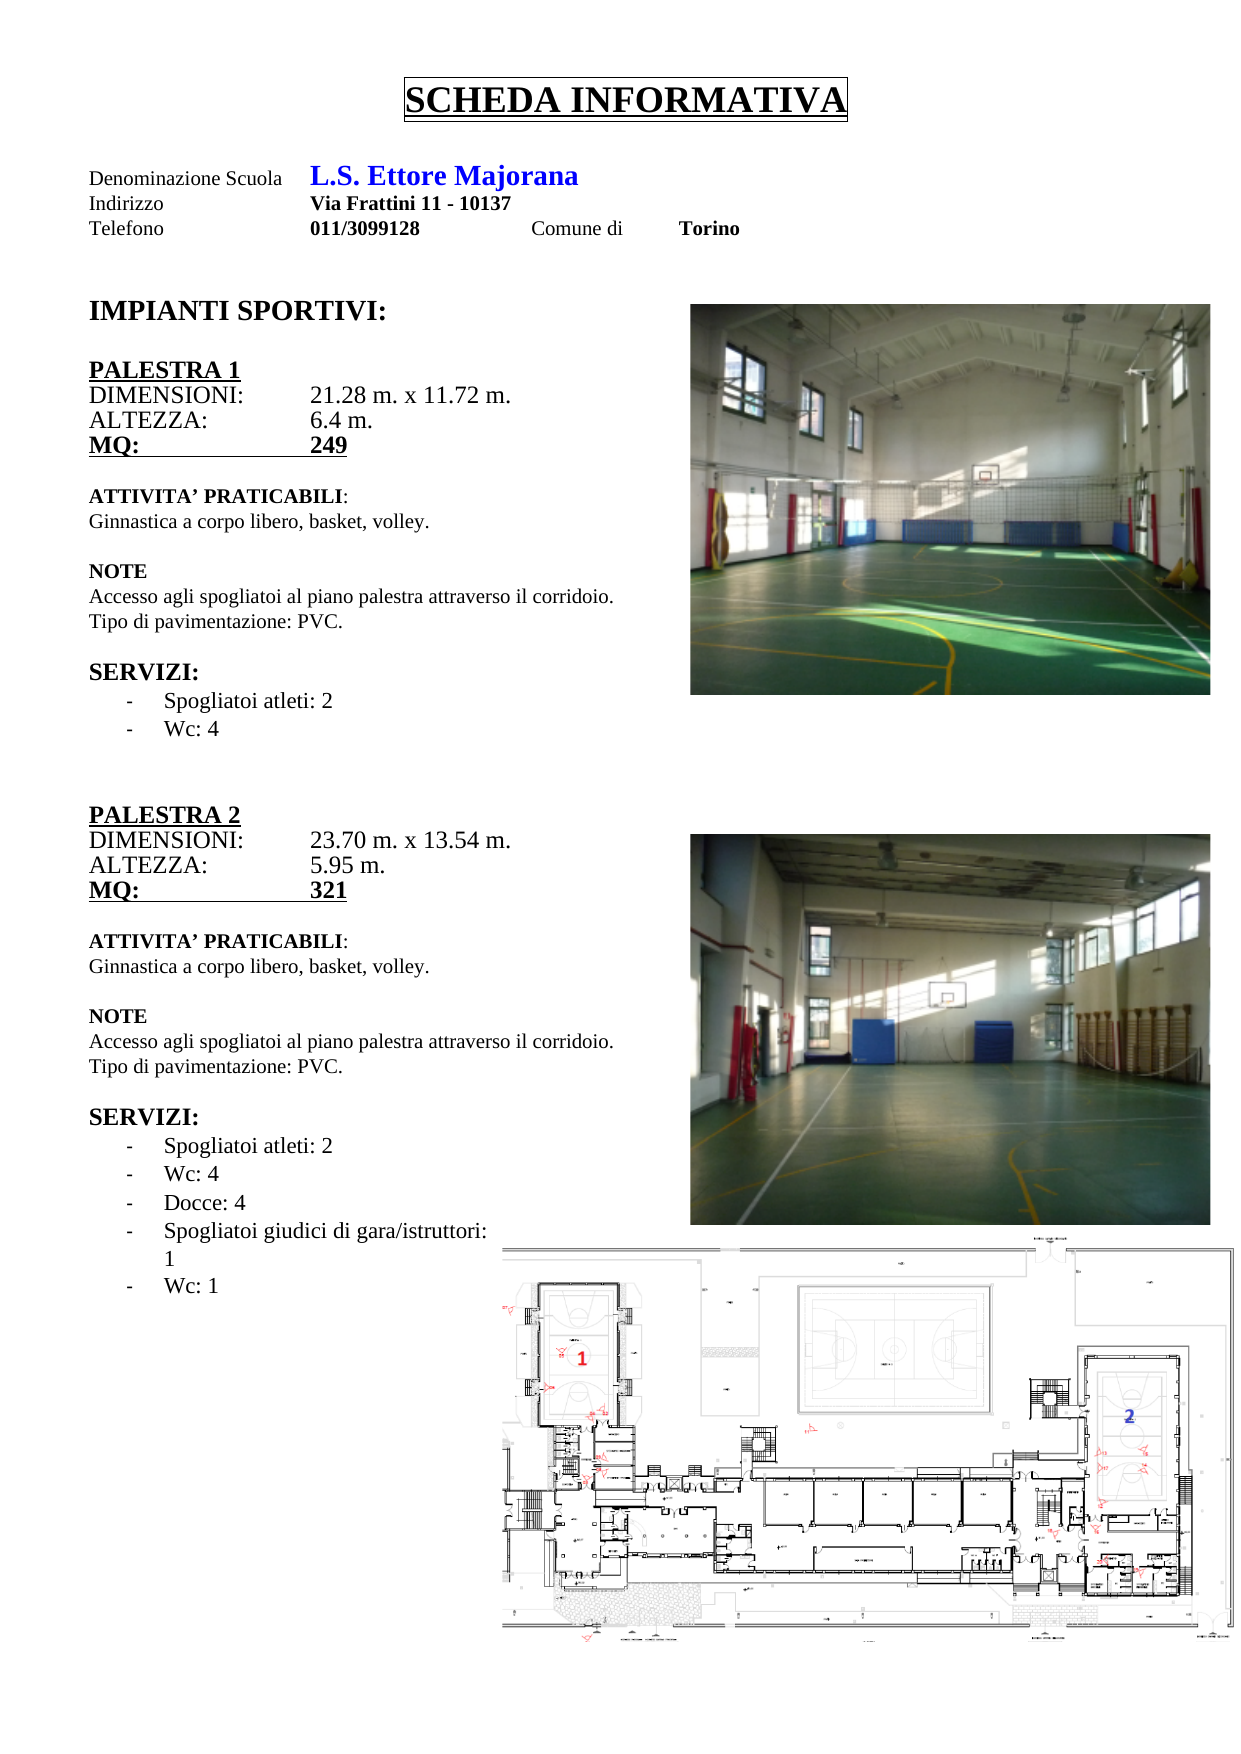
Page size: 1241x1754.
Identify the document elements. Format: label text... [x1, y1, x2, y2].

text DIMENSIONI: 23.70 m. x 13.54 m. [88, 829, 1163, 854]
text ATTIVITA’ PRATICABILI: [88, 484, 690, 509]
text ATTIVITA’ PRATICABILI: [88, 929, 690, 954]
list Wc: 1 [126, 1271, 502, 1299]
list Wc: 4 [126, 714, 1163, 743]
text NOTE [88, 559, 690, 583]
text Accesso agli spogliatoi al piano palestra attraverso il corridoio. [88, 1028, 690, 1053]
text Ginnastica a corpo libero, basket, volley. [88, 509, 690, 534]
text Denominazione Scuola L.S. Ettore Majorana [88, 165, 1163, 190]
list Wc: 4 [126, 1159, 690, 1188]
text Tipo di pavimentazione: PVC. [88, 1053, 690, 1078]
text DIMENSIONI: 21.28 m. x 11.72 m. [88, 384, 690, 409]
subtitle PALESTRA 2 [88, 800, 1163, 829]
text SERVIZI: [88, 657, 690, 686]
text ALTEZZA: 6.4 m. [88, 409, 690, 434]
text Indirizzo Via Frattini 11 - 10137 [88, 190, 1163, 215]
list Spogliatoi giudici di gara/istruttori: 1 [126, 1216, 1163, 1271]
text Telefono 011/3099128 Comune di Torino [88, 215, 1163, 240]
text Tipo di pavimentazione: PVC. [88, 608, 690, 633]
text Accesso agli spogliatoi al piano palestra attraverso il corridoio. [88, 583, 690, 608]
text IMPIANTI SPORTIVI: [88, 293, 1163, 326]
list Spogliatoi atleti: 2 [126, 1131, 690, 1159]
list Docce: 4 [126, 1188, 690, 1216]
text MQ: 321 [88, 879, 690, 904]
text MQ: 249 [88, 434, 690, 459]
subtitle [88, 77, 404, 122]
text NOTE [88, 1004, 690, 1028]
picture [502, 1234, 1240, 1642]
subtitle SCHEDA INFORMATIVA [405, 78, 847, 115]
subtitle [848, 77, 1163, 122]
subtitle PALESTRA 1 [88, 355, 690, 384]
picture [690, 834, 1211, 1225]
text SERVIZI: [88, 1102, 690, 1131]
text Ginnastica a corpo libero, basket, volley. [88, 954, 690, 979]
subtitle [405, 117, 847, 121]
list Spogliatoi atleti: 2 [126, 686, 1163, 714]
text ALTEZZA: 5.95 m. [88, 854, 690, 879]
picture [690, 304, 1211, 695]
